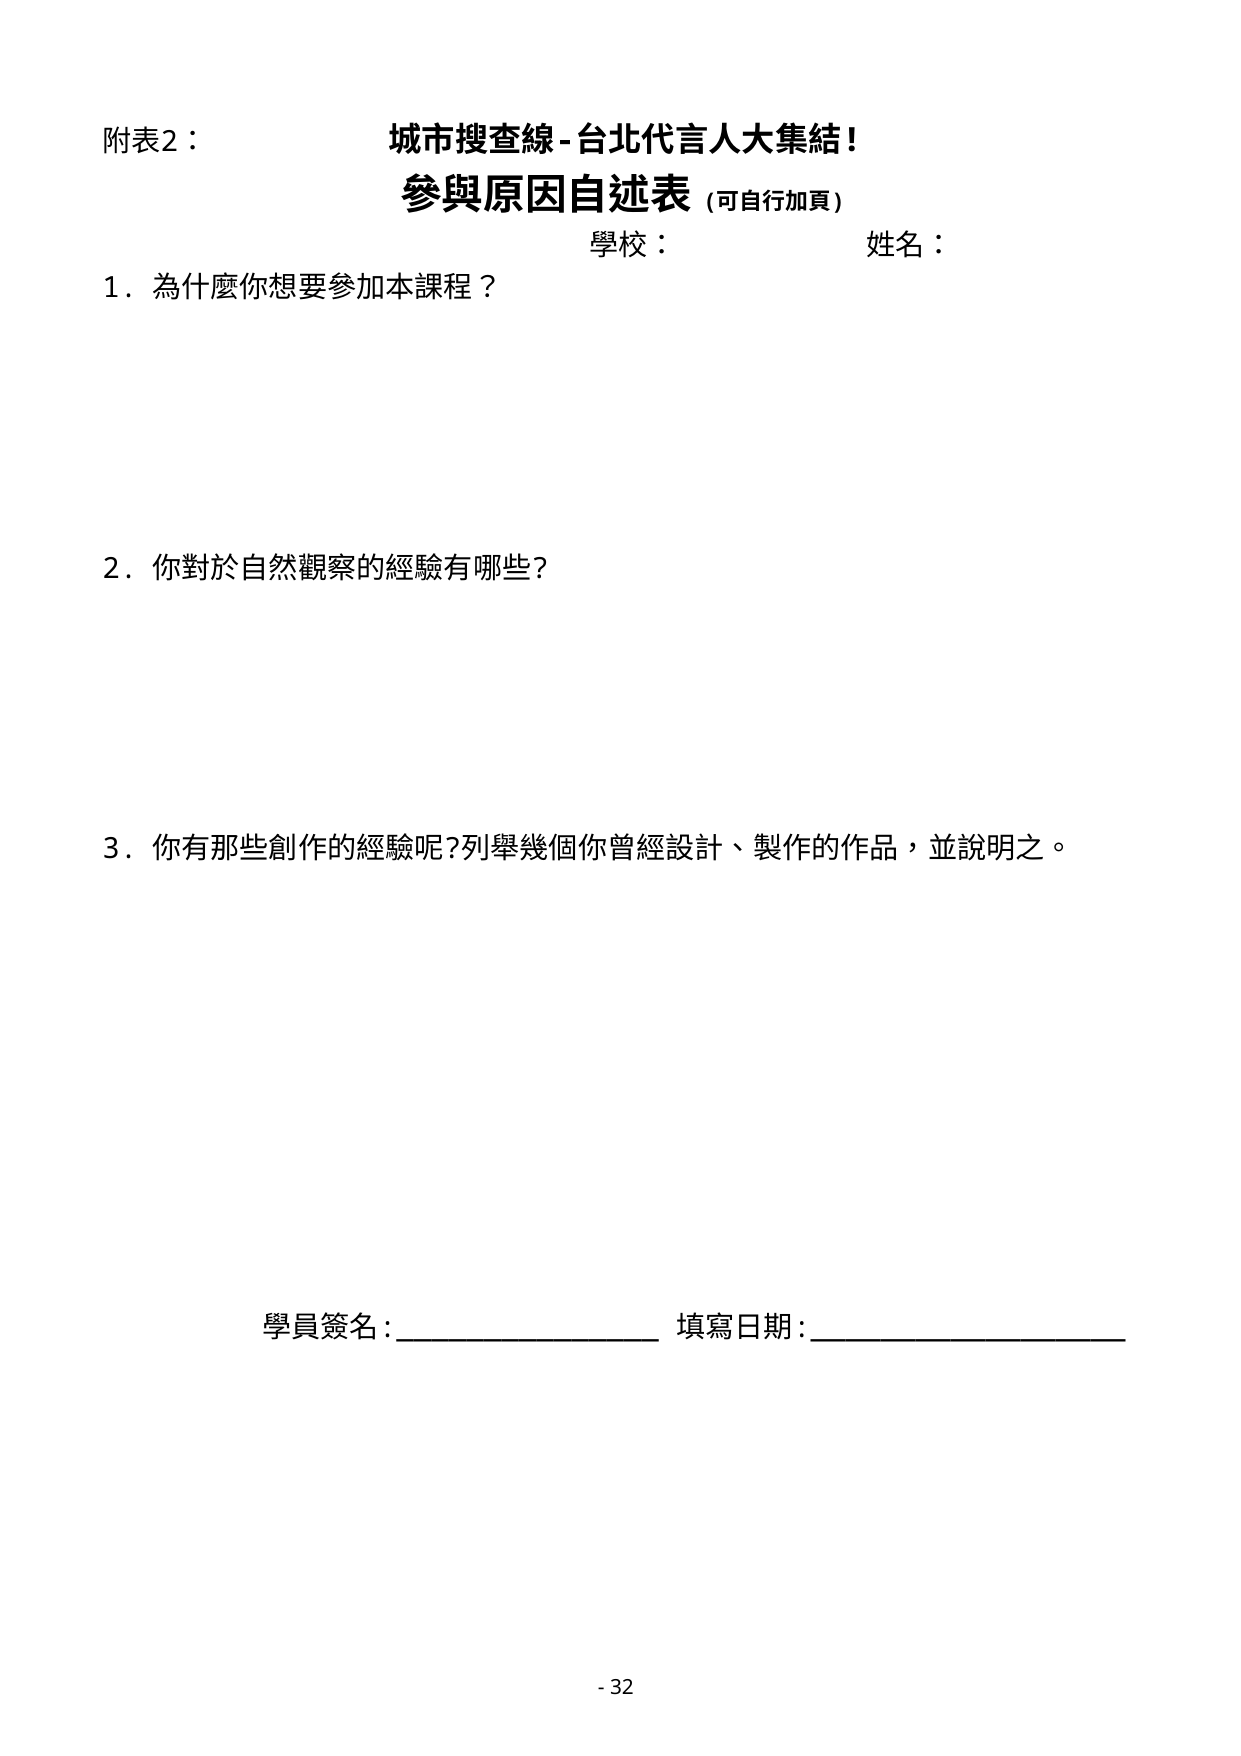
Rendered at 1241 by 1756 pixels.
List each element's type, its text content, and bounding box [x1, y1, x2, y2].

text 學校： 姓名： [102, 221, 1143, 264]
list 你有那些創作的經驗呢?列舉幾個你曾經設計、製作的作品，並說明之。 [102, 825, 1143, 867]
text 附表2： 城市搜查線-台北代言人大集結! [102, 112, 1143, 161]
list 為什麼你想要參加本課程？ [102, 264, 1143, 306]
text 學員簽名:_______________ 填寫日期:__________________ [102, 1304, 1143, 1346]
list 你對於自然觀察的經驗有哪些? [102, 544, 1143, 587]
text 參與原因自述表 (可自行加頁) [102, 161, 1143, 221]
